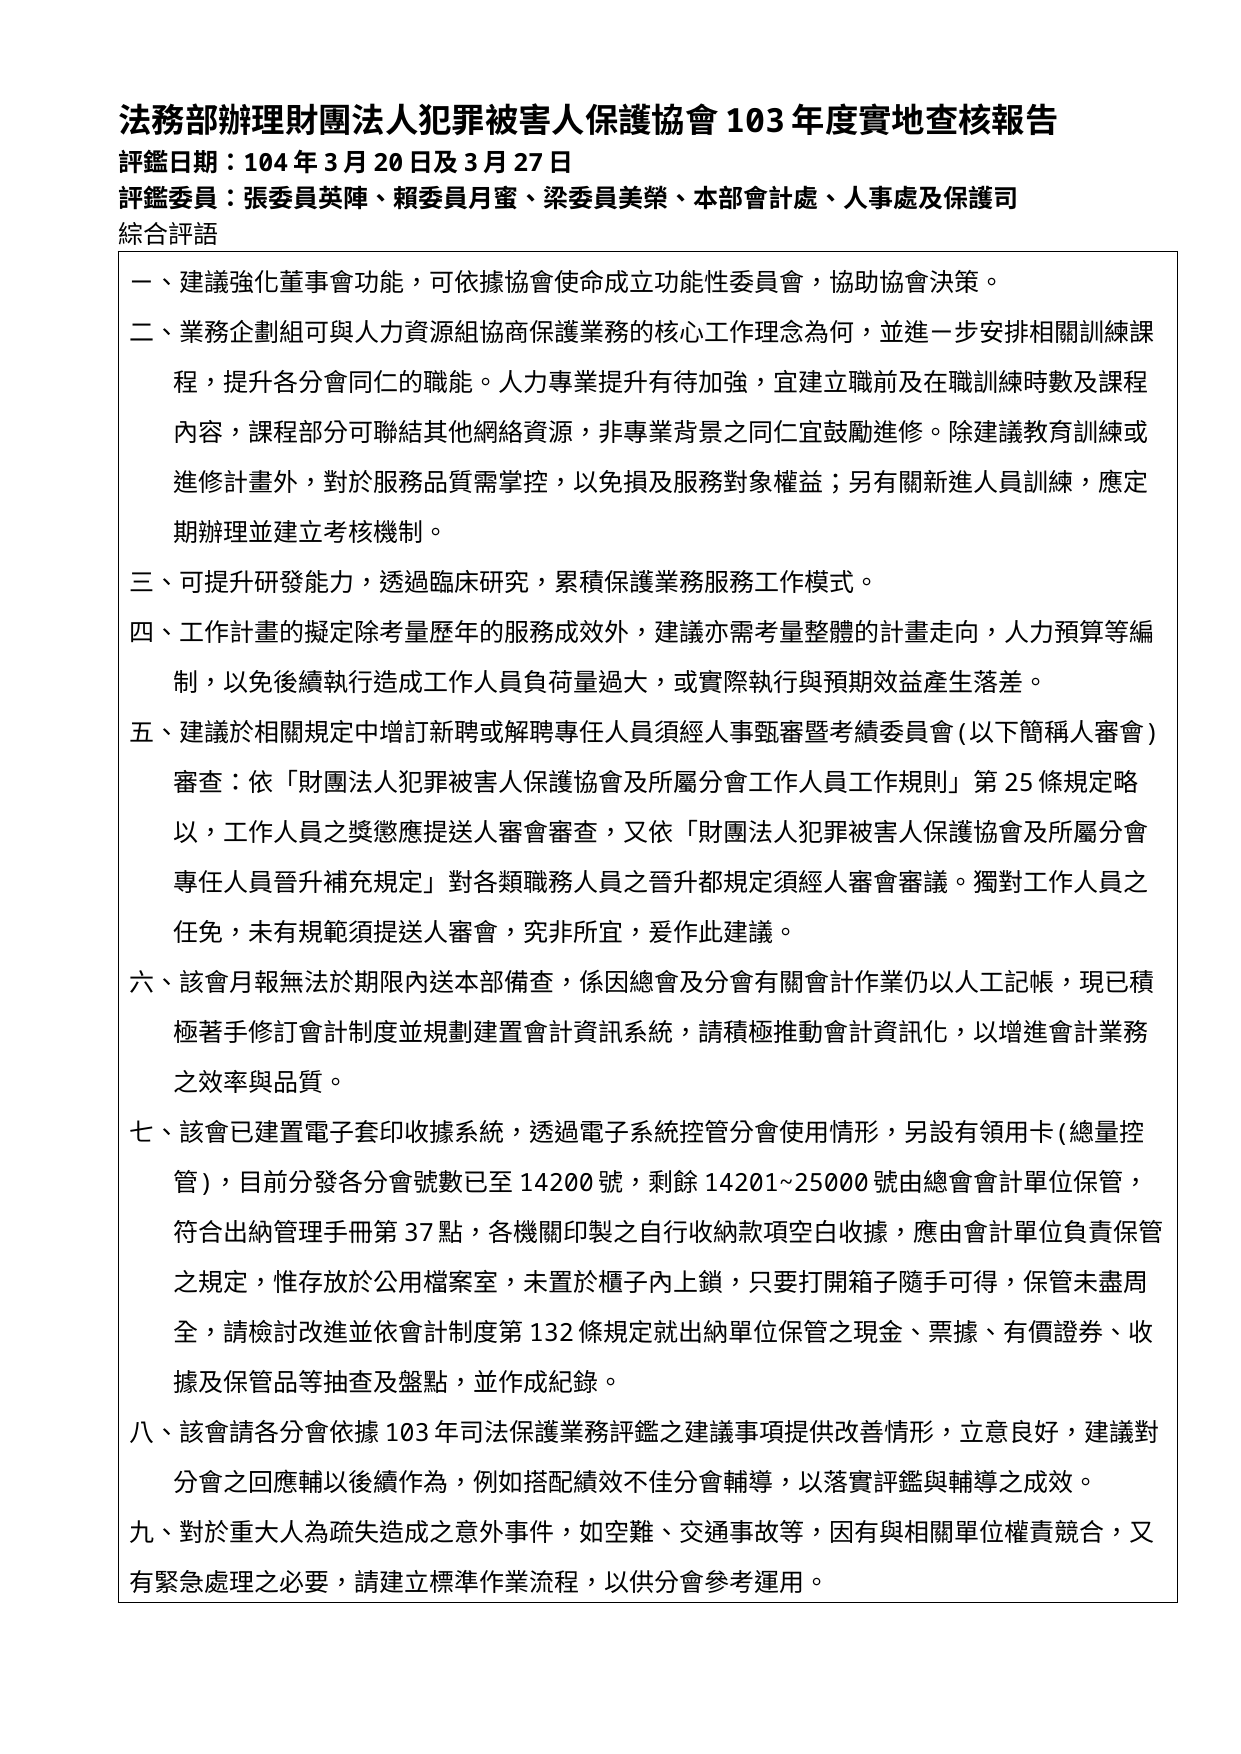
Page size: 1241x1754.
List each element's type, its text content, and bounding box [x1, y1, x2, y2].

text 評鑑日期：104年3月20日及3月27日 [118, 142, 1122, 178]
text 綜合評語 [118, 214, 1122, 251]
text 評鑑委員：張委員英陣、賴委員月蜜、梁委員美榮、本部會計處、人事處及保護司 [118, 178, 1122, 214]
text 法務部辦理財團法人犯罪被害人保護協會103年度實地查核報告 [118, 94, 1122, 142]
table_header ㄧ、建議強化董事會功能，可依據協會使命成立功能性委員會，協助協會決策。 二、業務企劃組可與人力資源組協商保護業務的核心工作理念為何，並進ㄧ步安排相關訓練課程，提升各分會同仁的職能。人力專業提升有待加強，宜建立職前及在職訓練時數及課程內容，課程部分可聯結其他網絡資源，非專業背景之同仁宜鼓勵進修。除建議教育訓練或進修計畫外，對於服務品質需掌控，以免損及服務對象權益；另有關新進人員訓練，應定期辦理並建立考核機制。 三、可提升研發能力，透過臨床研究，累積保護業務服務工作模式。 四、工作計畫的擬定除考量歷年的服務成效外，建議亦需考量整體的計畫走向，人力預算等編制，以免後續執行造成工作人員負荷量過大，或實際執行與預期效益產生落差。 五、建議於相關規定中增訂新聘或解聘專任人員須經人事甄審暨考績委員會(以下簡稱人審會)審查：依「財團法人犯罪被害人保護協會及所屬分會工作人員工作規則」第25條規定略以，工作人員之獎懲應提送人審會審查，又依「財團法人犯罪被害人保護協會及所屬分會專任人員晉升補充規定」對各類職務人員之晉升都規定須經人審會審議。獨對工作人員之任免，未有規範須提送人審會，究非所宜，爰作此建議。 六、該會月報無法於期限內送本部備查，係因總會及分會有關會計作業仍以人工記帳，現已積極著手修訂會計制度並規劃建置會計資訊系統，請積極推動會計資訊化，以增進會計業務之效率與品質。 七、該會已建置電子套印收據系統，透過電子系統控管分會使用情形，另設有領用卡(總量控管)，目前分發各分會號數已至14200號，剩餘14201~25000號由總會會計單位保管，符合出納管理手冊第37點，各機關印製之自行收納款項空白收據，應由會計單位負責保管之規定，惟存放於公用檔案室，未置於櫃子內上鎖，只要打開箱子隨手可得，保管未盡周全，請檢討改進並依會計制度第132條規定就出納單位保管之現金、票據、有價證券、收據及保管品等抽查及盤點，並作成紀錄。 八、該會請各分會依據103年司法保護業務評鑑之建議事項提供改善情形，立意良好，建議對分會之回應輔以後續作為，例如搭配績效不佳分會輔導，以落實評鑑與輔導之成效。 九、對於重大人為疏失造成之意外事件，如空難、交通事故等，因有與相關單位權責競合，又有緊急處理之必要，請建立標準作業流程，以供分會參考運用。 [119, 252, 1177, 1602]
